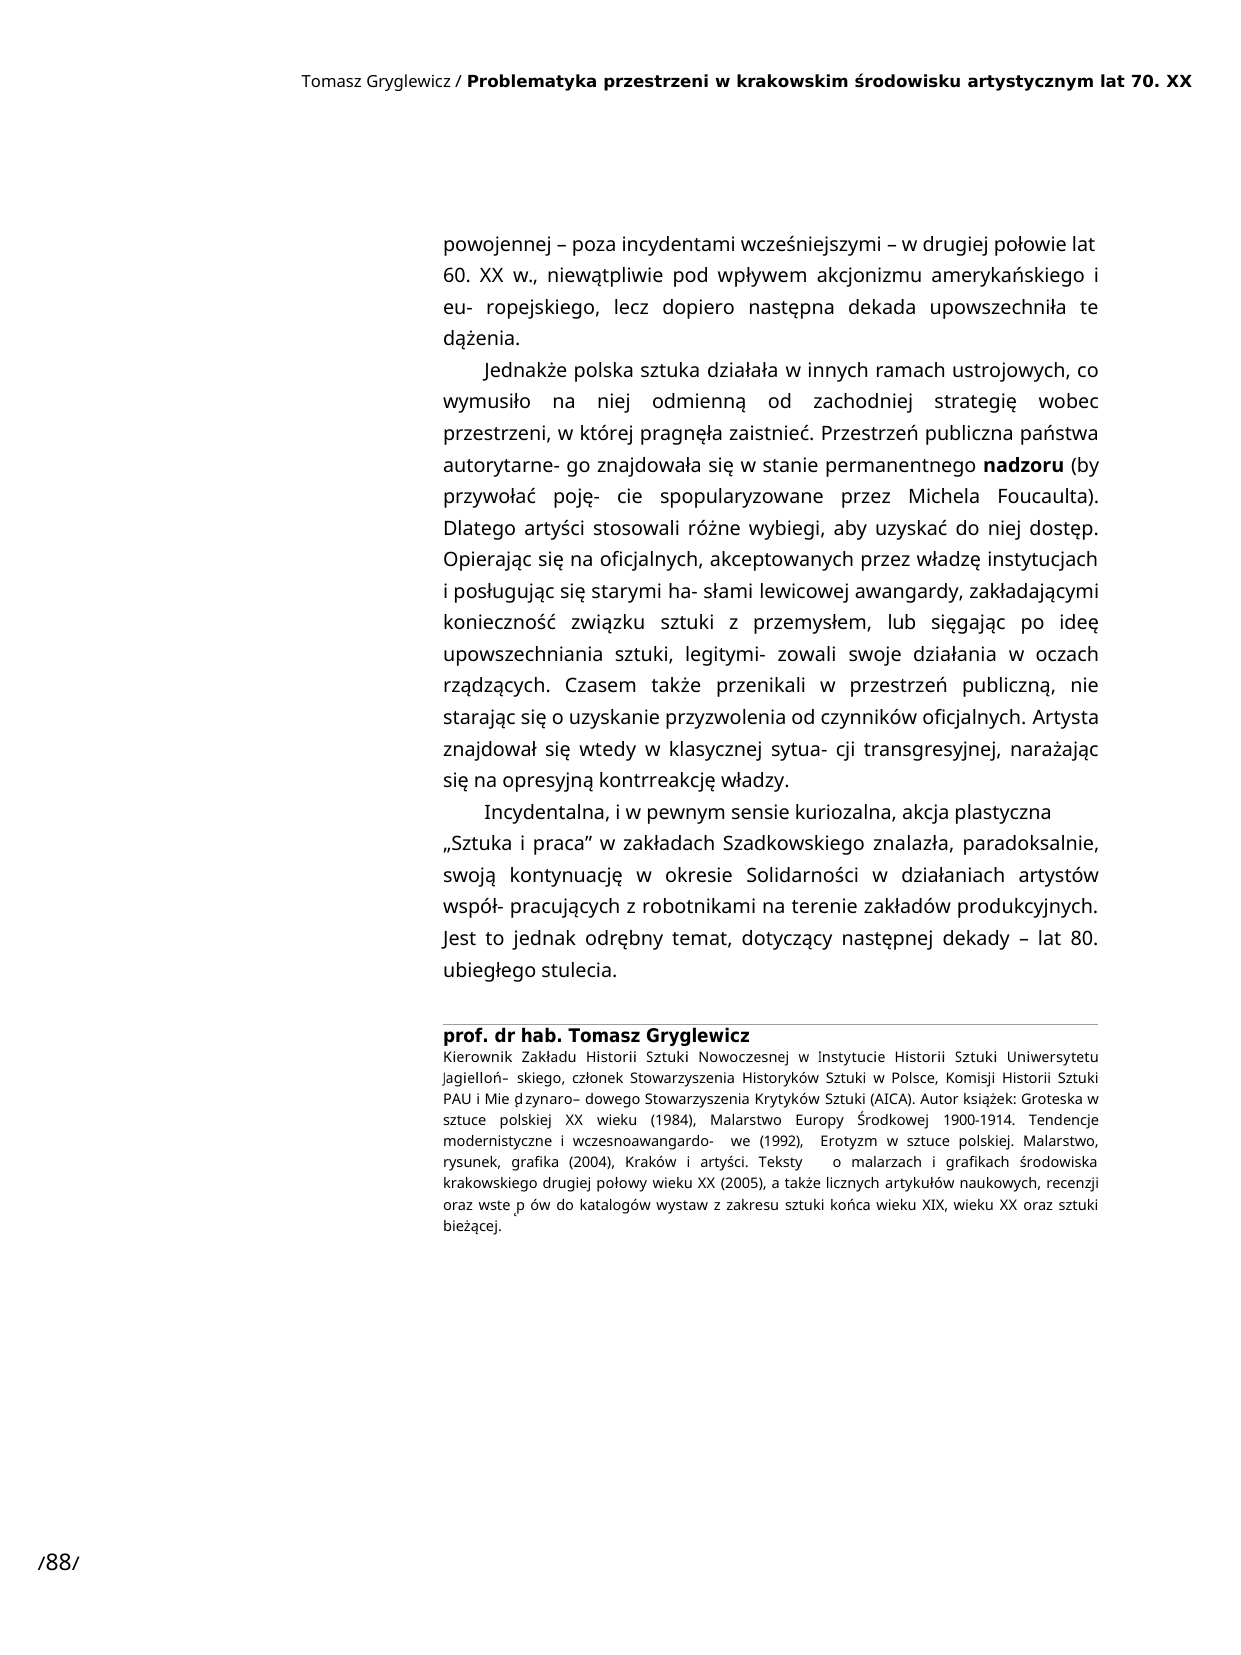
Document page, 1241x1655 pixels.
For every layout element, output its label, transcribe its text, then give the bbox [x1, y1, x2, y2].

text Kierownik Zakładu Historii Sztuki Nowoczesnej w Instytucie Historii Sztuki Uniwersytetu Jagielloń- skiego, członek Stowarzyszenia Historyków Sztuki w Polsce, Komisji Historii Sztuki PAU i Mie d̨ zynaro– dowego Stowarzyszenia Krytyków Sztuki (AICA). Autor książek: Groteska w sztuce polskiej XX wieku (1984), Malarstwo Europy Środkowej 1900-1914. Tendencje modernistyczne i wczesnoawangardo- we (1992), Erotyzm w sztuce polskiej. Malarstwo, rysunek, grafika (2004), Kraków i artyści. Teksty o malarzach i grafikach środowiska krakowskiego drugiej połowy wieku XX (2005), a także licznych artykułów naukowych, recenzji oraz wste p̨ ów do katalogów wystaw z zakresu sztuki końca wieku XIX, wieku XX oraz sztuki bieżącej. [443, 1047, 1099, 1235]
text Jednakże polska sztuka działała w innych ramach ustrojowych, co wymusiło na niej odmienną od zachodniej strategię wobec przestrzeni, w której pragnęła zaistnieć. Przestrzeń publiczna państwa autorytarne- go znajdowała się w stanie permanentnego nadzoru (by przywołać poję- cie spopularyzowane przez Michela Foucaulta). Dlatego artyści stosowali różne wybiegi, aby uzyskać do niej dostęp. Opierając się na oficjalnych, akceptowanych przez władzę instytucjach i posługując się starymi ha- słami lewicowej awangardy, zakładającymi konieczność związku sztuki z przemysłem, lub sięgając po ideę upowszechniania sztuki, legitymi- zowali swoje działania w oczach rządzących. Czasem także przenikali w przestrzeń publiczną, nie starając się o uzyskanie przyzwolenia od czynników oficjalnych. Artysta znajdował się wtedy w klasycznej sytua- cji transgresyjnej, narażając się na opresyjną kontrreakcję władzy. [443, 356, 1099, 793]
text Incydentalna, i w pewnym sensie kuriozalna, akcja plastyczna [484, 798, 1241, 825]
text 60. XX w., niewątpliwie pod wpływem akcjonizmu amerykańskiego i eu- ropejskiego, lecz dopiero następna dekada upowszechniła te dążenia. [443, 261, 1099, 351]
text „Sztuka i praca” w zakładach Szadkowskiego znalazła, paradoksalnie, swoją kontynuację w okresie Solidarności w działaniach artystów współ- pracujących z robotnikami na terenie zakładów produkcyjnych. Jest to jednak odrębny temat, dotyczący następnej dekady – lat 80. ubiegłego stulecia. [443, 830, 1099, 983]
text prof. dr hab. Tomasz Gryglewicz [443, 1025, 1241, 1047]
text powojennej – poza incydentami wcześniejszymi – w drugiej połowie lat [443, 230, 1241, 257]
